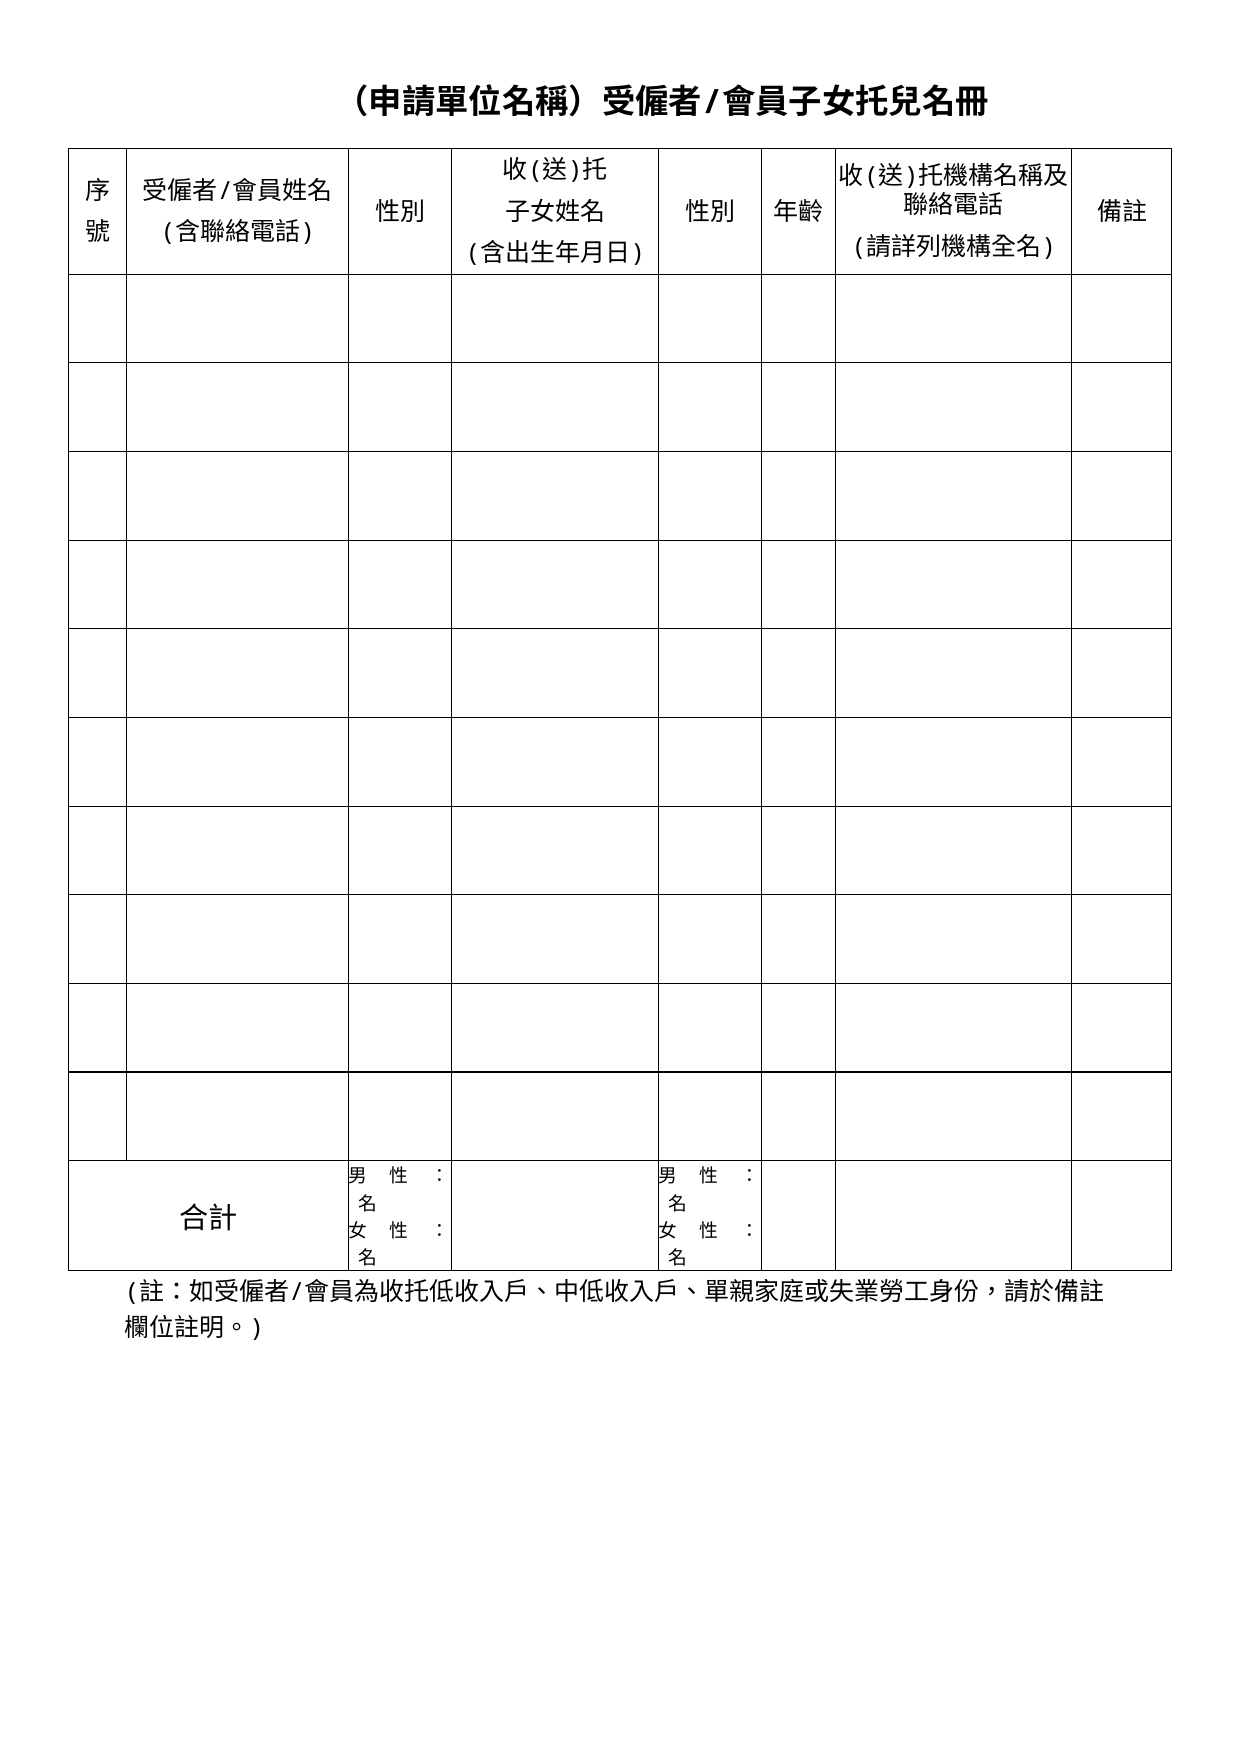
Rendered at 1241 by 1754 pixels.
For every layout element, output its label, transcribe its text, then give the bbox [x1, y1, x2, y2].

table_cell [349, 807, 451, 894]
table_cell [127, 275, 348, 362]
table_cell [349, 275, 451, 362]
table_cell [836, 718, 1071, 806]
table_cell [1072, 1073, 1171, 1160]
table_cell [127, 895, 348, 983]
table_cell [1072, 895, 1171, 983]
table_cell [69, 363, 126, 451]
table_cell [127, 452, 348, 539]
table_cell [1072, 363, 1171, 451]
table_cell [836, 452, 1071, 539]
table_header 年齡 [762, 149, 835, 274]
table_cell [69, 984, 126, 1071]
table_cell [762, 452, 835, 539]
table_cell [762, 629, 835, 717]
table_cell [127, 541, 348, 628]
table_cell [452, 275, 658, 362]
table_cell [659, 895, 761, 983]
table_cell [836, 1161, 1071, 1270]
table_cell [452, 363, 658, 451]
table_cell [452, 452, 658, 539]
table_cell [349, 541, 451, 628]
table_cell [1072, 541, 1171, 628]
table_header 備註 [1072, 149, 1171, 274]
table_cell [836, 541, 1071, 628]
table_header 序 號 [69, 149, 126, 274]
table_cell [1072, 1161, 1171, 1270]
table_cell [836, 275, 1071, 362]
table_cell [349, 452, 451, 539]
table_cell [1072, 629, 1171, 717]
table_cell [836, 1073, 1071, 1160]
table_header 受僱者/會員姓名 (含聯絡電話) [127, 149, 348, 274]
table_cell [1072, 718, 1171, 806]
table_header 性別 [349, 149, 451, 274]
table_cell [659, 718, 761, 806]
table_cell [762, 1161, 835, 1270]
table_cell [659, 541, 761, 628]
table_cell [349, 895, 451, 983]
table_cell 男性： 名 女性： 名 [349, 1161, 451, 1270]
text (註：如受僱者/會員為收托低收入戶、中低收入戶、單親家庭或失業勞工身份，請於備註欄位註明。) [124, 1271, 1116, 1343]
table_cell [762, 807, 835, 894]
table_cell [452, 629, 658, 717]
table_cell [659, 363, 761, 451]
table_header 收(送)托機構名稱及聯絡電話 (請詳列機構全名) [836, 149, 1071, 274]
table_cell [762, 984, 835, 1071]
table_cell [127, 807, 348, 894]
text （申請單位名稱）受僱者/會員子女托兒名冊 [124, 75, 1116, 123]
table_cell [659, 452, 761, 539]
table_cell [452, 541, 658, 628]
table_cell [659, 984, 761, 1071]
table_cell [762, 1073, 835, 1160]
table_cell [452, 984, 658, 1071]
table_cell [452, 718, 658, 806]
table_cell [836, 363, 1071, 451]
table_cell 合計 [69, 1161, 348, 1270]
table_cell [762, 363, 835, 451]
table_cell [1072, 275, 1171, 362]
table_cell [836, 807, 1071, 894]
table_cell [349, 718, 451, 806]
table_cell [69, 275, 126, 362]
table_cell [349, 363, 451, 451]
table_cell [762, 895, 835, 983]
table_cell [69, 807, 126, 894]
table_cell [452, 1073, 658, 1160]
table_cell [1072, 452, 1171, 539]
table_cell [349, 1073, 451, 1160]
table_cell [127, 718, 348, 806]
table_cell [762, 541, 835, 628]
table_cell [659, 275, 761, 362]
table_cell [659, 629, 761, 717]
table_cell [69, 895, 126, 983]
table_header 收(送)托 子女姓名 (含出生年月日) [452, 149, 658, 274]
table_cell [762, 275, 835, 362]
table_cell [69, 629, 126, 717]
table_cell [127, 629, 348, 717]
table_cell [452, 807, 658, 894]
table_header 性別 [659, 149, 761, 274]
table_cell [762, 718, 835, 806]
table_cell [836, 984, 1071, 1071]
table_cell [452, 1161, 658, 1270]
table_cell [836, 895, 1071, 983]
table_cell [659, 1073, 761, 1160]
table_cell [349, 984, 451, 1071]
table_cell [1072, 984, 1171, 1071]
table_cell [127, 984, 348, 1071]
table_cell [69, 1073, 126, 1160]
table_cell [349, 629, 451, 717]
table_cell [69, 718, 126, 806]
table_cell [836, 629, 1071, 717]
table_cell [1072, 807, 1171, 894]
table_cell [659, 807, 761, 894]
table_cell [69, 541, 126, 628]
table_cell [69, 452, 126, 539]
table_cell [127, 1073, 348, 1160]
table_cell 男性： 名 女性： 名 [659, 1161, 761, 1270]
table_cell [452, 895, 658, 983]
table_cell [127, 363, 348, 451]
